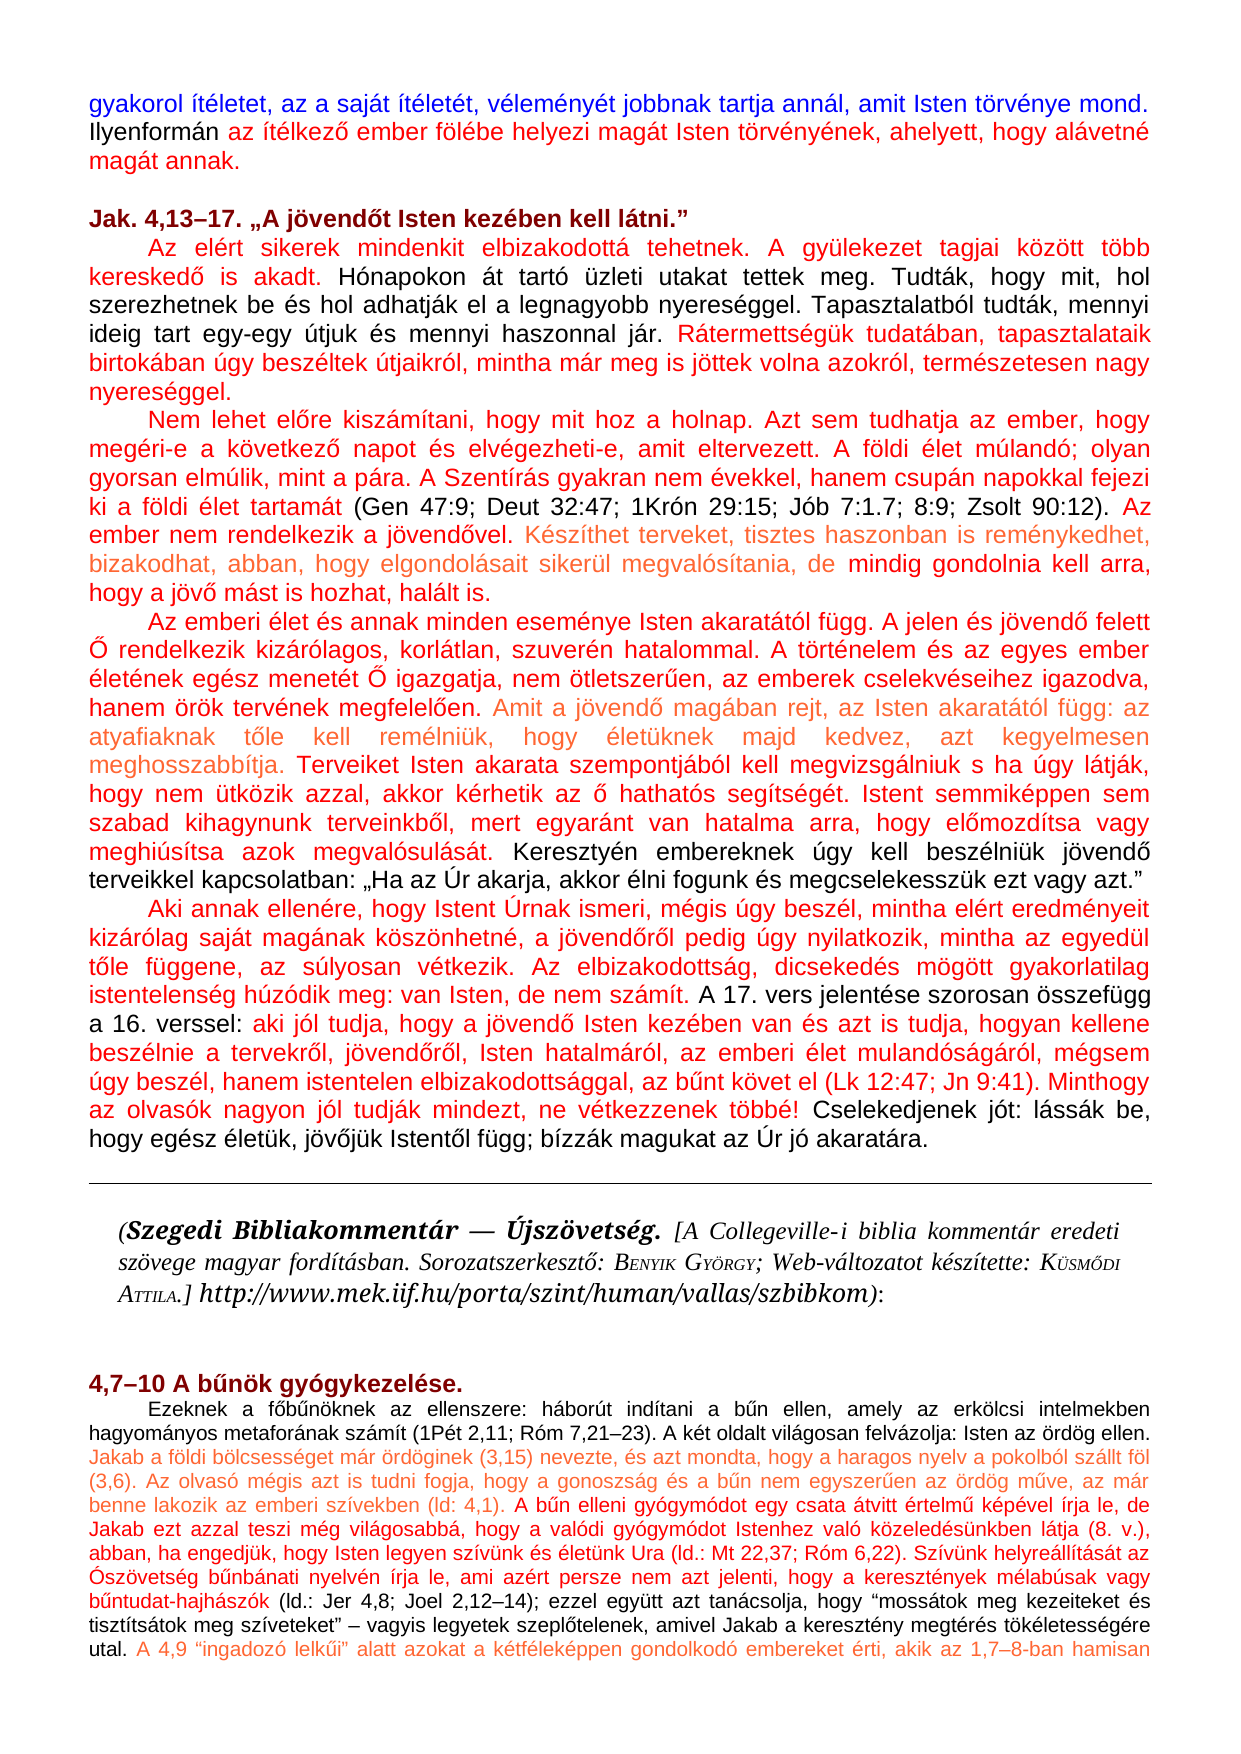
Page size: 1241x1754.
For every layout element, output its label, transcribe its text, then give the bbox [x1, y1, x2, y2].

text Az elért sikerek mindenkit elbizakodottá tehetnek. A gyülekezet tagjai között több kereskedő is akadt. Hónapokon át tartó üzleti utakat tettek meg. Tudták, hogy mit, hol szerezhetnek be és hol adhatják el a legnagyobb nyereséggel. Tapasztalatból tudták, mennyi ideig tart egy-egy útjuk és mennyi haszonnal jár. Rátermettségük tudatában, tapasztalataik birtokában úgy beszéltek útjaikról, mintha már meg is jöttek volna azokról, természetesen nagy nyereséggel. [88, 233, 1152, 406]
text Jak. 4,13–17. „A jövendőt Isten kezében kell látni.” [88, 204, 1152, 233]
text Ezeknek a főbűnöknek az ellenszere: háborút indítani a bűn ellen, amely az erkölcsi intelmekben hagyományos metaforának számít (1Pét 2,11; Róm 7,21–23). A két oldalt világosan felvázolja: Isten az ördög ellen. Jakab a földi bölcsességet már ördöginek (3,15) nevezte, és azt mondta, hogy a haragos nyelv a pokolból szállt föl (3,6). Az olvasó mégis azt is tudni fogja, hogy a gonoszság és a bűn nem egyszerűen az ördög műve, az már benne lakozik az emberi szívekben (ld: 4,1). A bűn elleni gyógymódot egy csata átvitt értelmű képével írja le, de Jakab ezt azzal teszi még világosabbá, hogy a valódi gyógymódot Istenhez való közeledésünkben látja (8. v.), abban, ha engedjük, hogy Isten legyen szívünk és életünk Ura (ld.: Mt 22,37; Róm 6,22). Szívünk helyreállítását az Ószövetség bűnbánati nyelvén írja le, ami azért persze nem azt jelenti, hogy a keresztények mélabúsak vagy bűntudat-hajhászók (ld.: Jer 4,8; Joel 2,12–14); ezzel együtt azt tanácsolja, hogy “mossátok meg kezeiteket és tisztítsátok meg szíveteket” – vagyis legyetek szeplőtelenek, amivel Jakab a keresztény megtérés tökéletességére utal. A 4,9 “ingadozó lelkűi” alatt azokat a kétféleképpen gondolkodó embereket érti, akik az 1,7–8-ban hamisan [88, 1397, 1152, 1661]
text Az emberi élet és annak minden eseménye Isten akaratától függ. A jelen és jövendő felett Ő rendelkezik kizárólagos, korlátlan, szuverén hatalommal. A történelem és az egyes ember életének egész menetét Ő igazgatja, nem ötletszerűen, az emberek cselekvéseihez igazodva, hanem örök tervének megfelelően. Amit a jövendő magában rejt, az Isten akaratától függ: az atyafiaknak tőle kell remélniük, hogy életüknek majd kedvez, azt kegyelmesen meghosszabbítja. Terveiket Isten akarata szempontjából kell megvizsgálniuk s ha úgy látják, hogy nem ütközik azzal, akkor kérhetik az ő hathatós segítségét. Istent semmiképpen sem szabad kihagynunk terveinkből, mert egyaránt van hatalma arra, hogy előmozdítsa vagy meghiúsítsa azok megvalósulását. Keresztyén embereknek úgy kell beszélniük jövendő terveikkel kapcsolatban: „Ha az Úr akarja, akkor élni fogunk és megcselekesszük ezt vagy azt.” [88, 607, 1152, 894]
text gyakorol ítéletet, az a saját ítéletét, véleményét jobbnak tartja annál, amit Isten törvénye mond. Ilyenformán az ítélkező ember fölébe helyezi magát Isten törvényének, ahelyett, hogy alávetné magát annak. [88, 88, 1152, 175]
text Nem lehet előre kiszámítani, hogy mit hoz a holnap. Azt sem tudhatja az ember, hogy megéri‑e a következő napot és elvégezheti‑e, amit eltervezett. A földi élet múlandó; olyan gyorsan elmúlik, mint a pára. A Szentírás gyakran nem évekkel, hanem csupán napokkal fejezi ki a földi élet tartamát (Gen 47:9; Deut 32:47; 1Krón 29:15; Jób 7:1.7; 8:9; Zsolt 90:12). Az ember nem rendelkezik a jövendővel. Készíthet terveket, tisztes haszonban is reménykedhet, bizakodhat, abban, hogy elgondolásait sikerül megvalósítania, de mindig gondolnia kell arra, hogy a jövő mást is hozhat, halált is. [88, 406, 1152, 607]
text (Szegedi Bibliakommentár ― Újszövetség. [A Collegeville‑i biblia kommentár eredeti szövege magyar fordításban. Sorozatszerkesztő: Benyik György; Web-változatot készítette: Küsmődi Attila.] http://www.mek.iif.hu/porta/szint/human/vallas/szbibkom): [88, 1184, 1152, 1339]
text 4,7–10 A bűnök gyógykezelése. [88, 1369, 1152, 1397]
text Aki annak ellenére, hogy Istent Úrnak ismeri, mégis úgy beszél, mintha elért eredményeit kizárólag saját magának köszönhetné, a jövendőről pedig úgy nyilatkozik, mintha az egyedül tőle függene, az súlyosan vétkezik. Az elbizakodottság, dicsekedés mögött gyakorlatilag istentelenség húzódik meg: van Isten, de nem számít. A 17. vers jelentése szorosan összefügg a 16. verssel: aki jól tudja, hogy a jövendő Isten kezében van és azt is tudja, hogyan kellene beszélnie a tervekről, jövendőről, Isten hatalmáról, az emberi élet mulandóságáról, mégsem úgy beszél, hanem istentelen elbizakodottsággal, az bűnt követ el (Lk 12:47; Jn 9:41). Minthogy az olvasók nagyon jól tudják mindezt, ne vétkezzenek többé! Cselekedjenek jót: lássák be, hogy egész életük, jövőjük Istentől függ; bízzák magukat az Úr jó akaratára. [88, 894, 1152, 1153]
